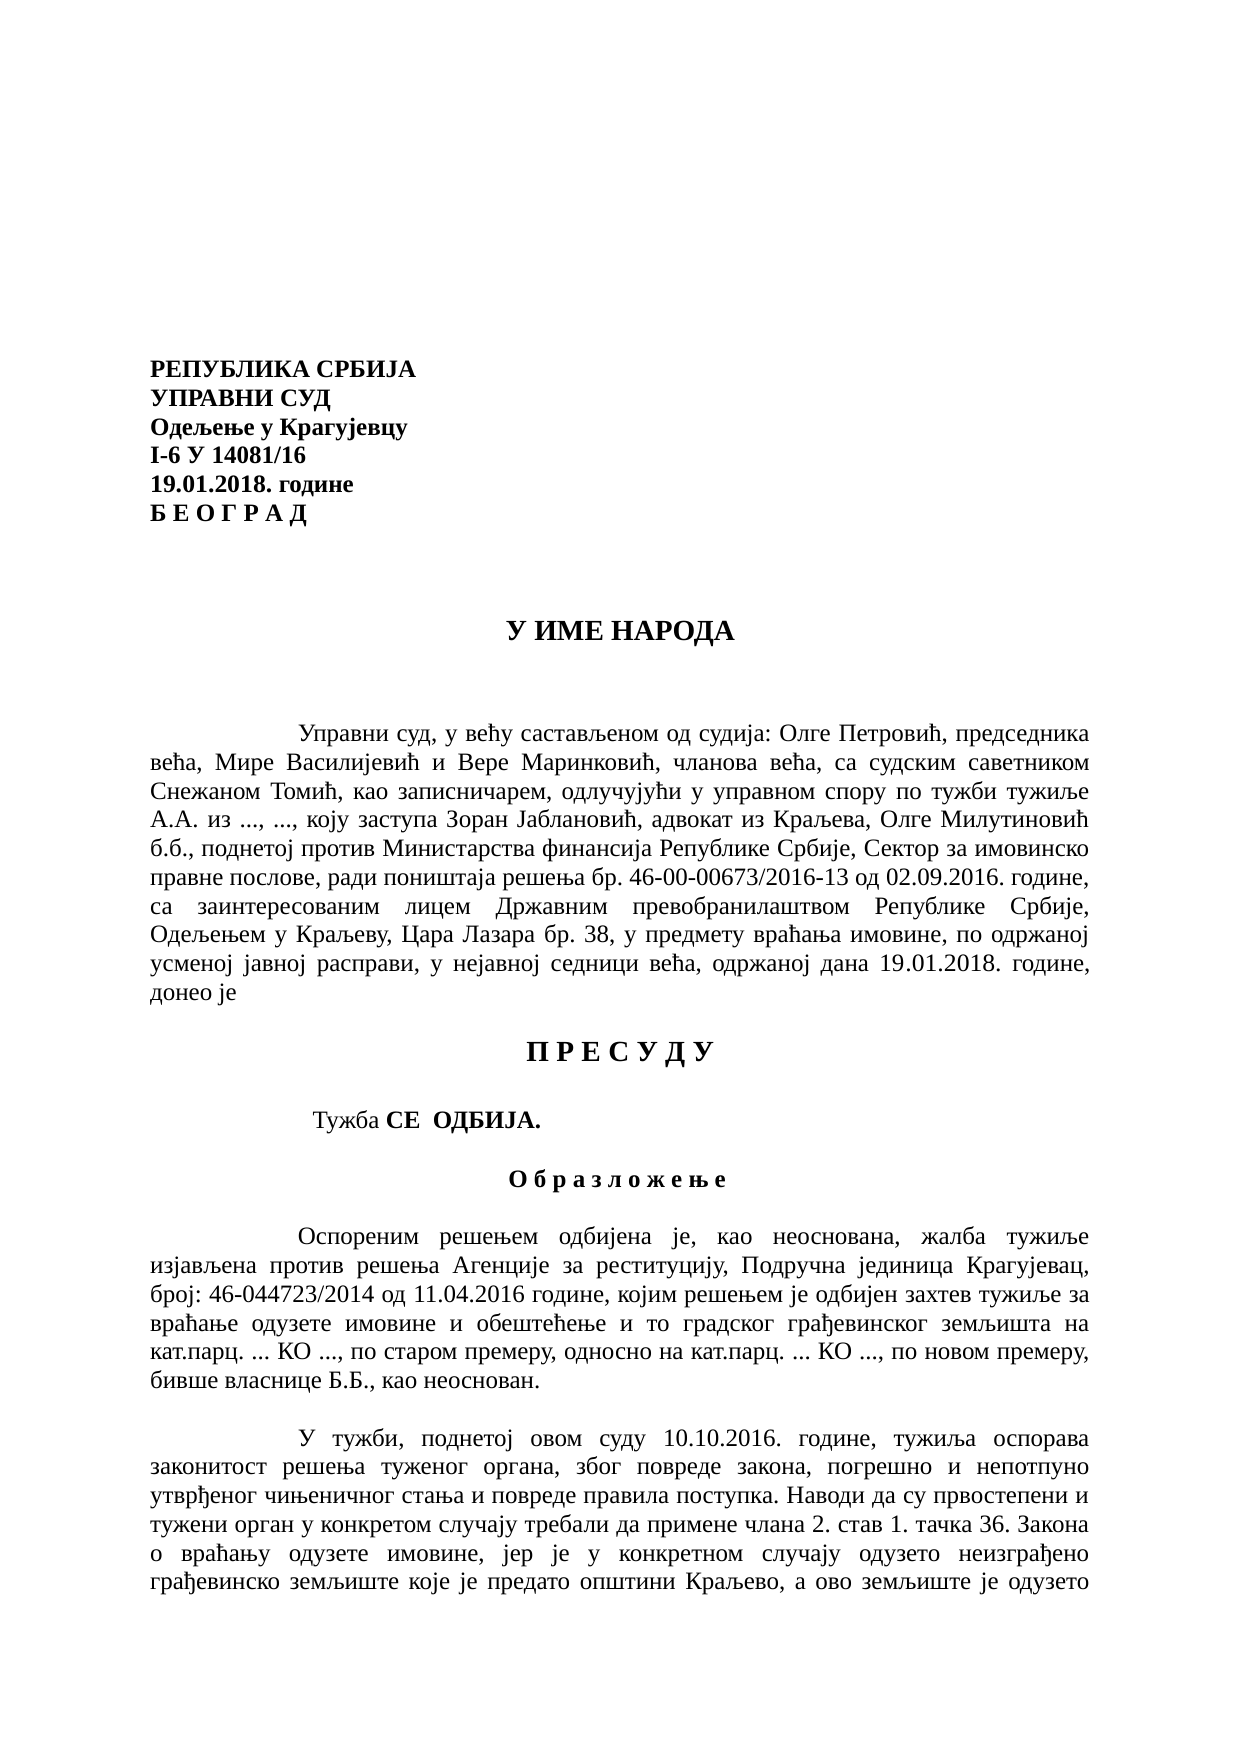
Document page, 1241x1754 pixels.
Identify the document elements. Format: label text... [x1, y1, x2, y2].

text У ИМЕ НАРОДА [150, 613, 1090, 646]
text П Р Е С У Д У [150, 1034, 1090, 1068]
text О б р а з л о ж е њ е [150, 1164, 1090, 1193]
text Управни суд, у већу састављеном од судија: Олге Петровић, председника већа, Мире Василијевић и Вере Маринковић, чланова већа, са судским саветником Снежаном Томић, као записничарем, одлучујући у управном спору по тужби тужиље A.A. из ..., ..., коју заступа Зоран Јаблановић, адвокат из Краљева, Олге Милутиновић б.б., поднетој против Министарства финансија Републике Србије, Сектор за имовинско правне послове, ради поништаја решења бр. 46-00-00673/2016-13 од 02.09.2016. године, са заинтересованим лицем Државним превобранилаштвом Републике Србије, Одељењем у Краљеву, Цара Лазара бр. 38, у предмету враћања имовине, по одржаној усменој јавној расправи, у нејавној седници већа, одржаној дана 19.01.2018. године, донео је [150, 718, 1090, 1006]
text УПРАВНИ СУД [150, 383, 1090, 412]
text Одељење у Крагујевцу [150, 412, 1090, 440]
text 19.01.2018. године [150, 469, 1090, 498]
text Оспореним решењем одбијена је, као неоснована, жалба тужиље изјављена против решења Агенције за реституцију, Подручна јединица Крагујевац, број: 46-044723/2014 од 11.04.2016 године, којим решењем је одбијен захтев тужиље за враћање одузете имовине и обештећење и то градског грађевинског земљишта на кат.парц. ... КО ..., по старом премеру, односно на кат.парц. ... КО ..., по новом премеру, бивше власнице Б.Б., као неоснован. [150, 1221, 1090, 1394]
text РЕПУБЛИКА СРБИЈА [150, 148, 1090, 383]
text Тужба СЕ ОДБИЈА. [150, 1102, 1090, 1135]
text У тужби, поднетој овом суду 10.10.2016. године, тужиља оспорава законитост решења туженог органа, због повреде закона, погрешно и непотпуно утврђеног чињеничног стања и повреде правила поступка. Наводи да су првостепени и тужени орган у конкретом случају требали да примене члана 2. став 1. тачка 36. Закона о враћању одузете имовине, јер је у конкретном случају одузето неизграђено грађевинско земљиште које је предато општини Краљево, а ово земљиште је одузето [150, 1423, 1090, 1595]
text Б Е О Г Р А Д [150, 498, 1090, 527]
text I-6 У 14081/16 [150, 440, 1090, 469]
